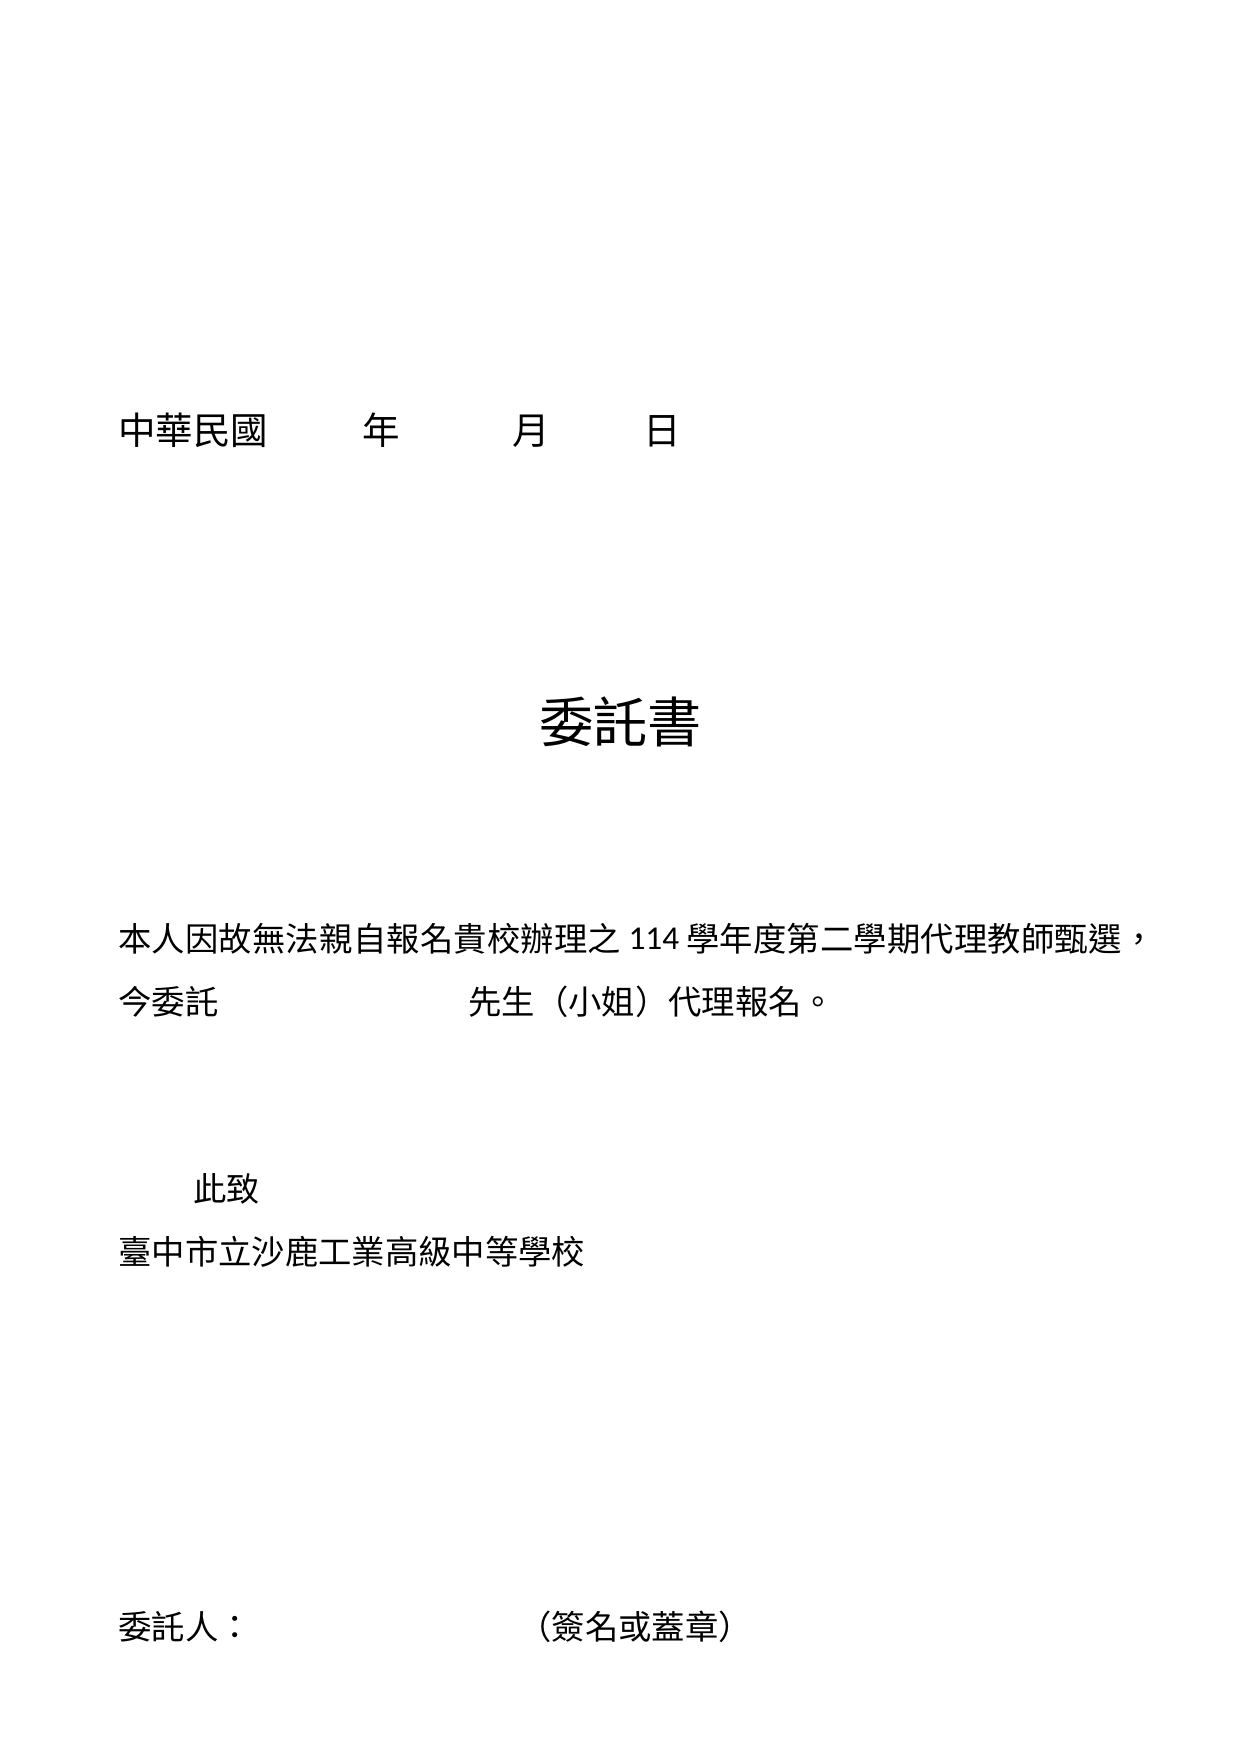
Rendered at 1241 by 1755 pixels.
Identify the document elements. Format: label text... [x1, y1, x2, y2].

text 委託人： （簽名或蓋章） [118, 1583, 1122, 1646]
text 此致 [118, 1146, 1122, 1208]
text 中華民國 年 月 日 [118, 416, 1122, 452]
text 委託書 [118, 646, 1122, 771]
text 臺中市立沙鹿工業高級中等學校 [118, 1208, 1122, 1271]
text 本人因故無法親自報名貴校辦理之114學年度第二學期代理教師甄選，今委託 先生（小姐）代理報名。 [118, 896, 1122, 1021]
